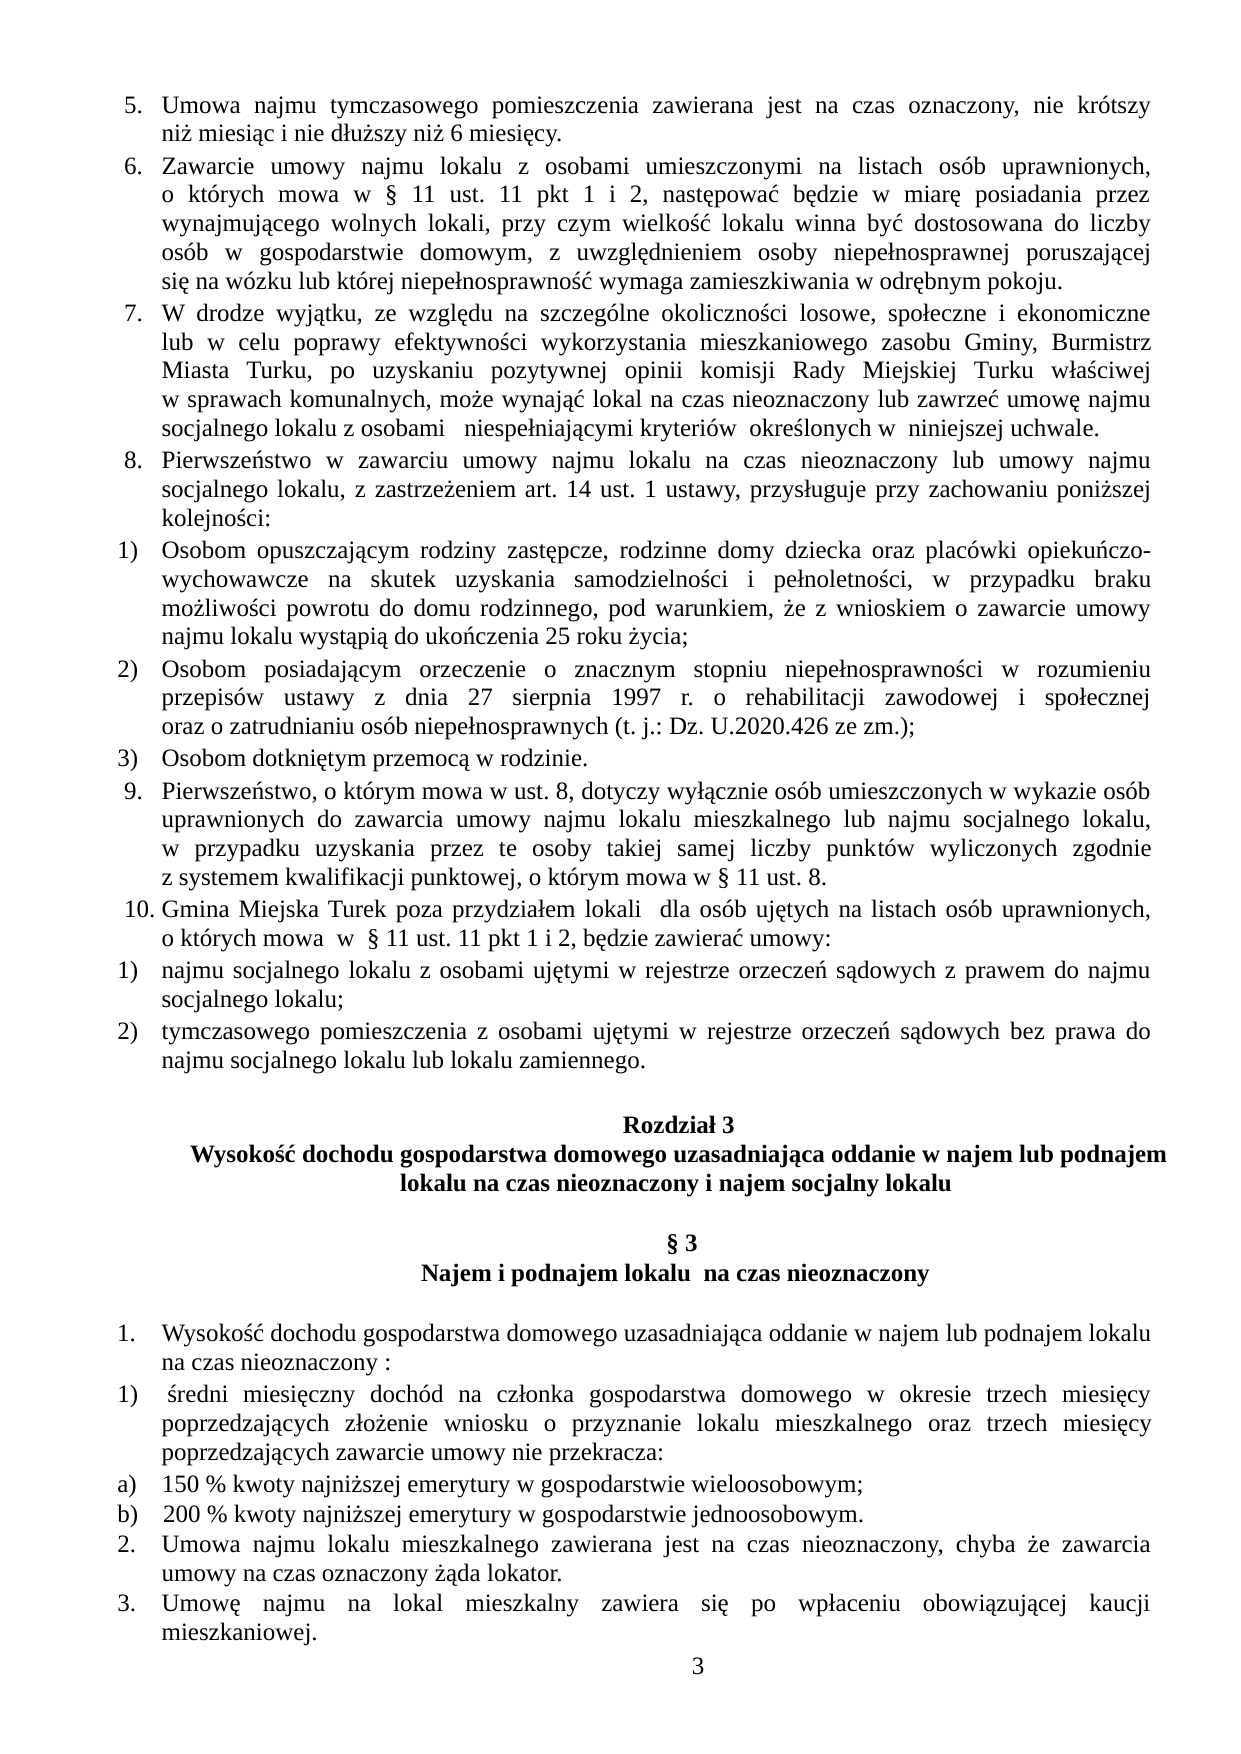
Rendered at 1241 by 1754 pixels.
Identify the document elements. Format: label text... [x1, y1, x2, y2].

text Najem i podnajem lokalu na czas nieoznaczony [161, 1258, 1202, 1287]
list Osobom opuszczającym rodziny zastępcze, rodzinne domy dziecka oraz placówki opiekuńczo-wychowawcze na skutek uzyskania samodzielności i pełnoletności, w przypadku braku możliwości powrotu do domu rodzinnego, pod warunkiem, że z wnioskiem o zawarcie umowy najmu lokalu wystąpią do ukończenia 25 roku życia; [117, 535, 1152, 650]
text Wysokość dochodu gospodarstwa domowego uzasadniająca oddanie w najem lub podnajem lokalu na czas nieoznaczony i najem socjalny lokalu [186, 1139, 1171, 1197]
list Osobom posiadającym orzeczenie o znacznym stopniu niepełnosprawności w rozumieniu przepisów ustawy z dnia 27 sierpnia 1997 r. o rehabilitacji zawodowej i społecznej oraz o zatrudnianiu osób niepełnosprawnych (t. j.: Dz. U.2020.426 ze zm.); [117, 654, 1152, 740]
list Pierwszeństwo, o którym mowa w ust. 8, dotyczy wyłącznie osób umieszczonych w wykazie osób uprawnionych do zawarcia umowy najmu lokalu mieszkalnego lub najmu socjalnego lokalu, w przypadku uzyskania przez te osoby takiej samej liczby punktów wyliczonych zgodnie z systemem kwalifikacji punktowej, o którym mowa w § 11 ust. 8. [124, 776, 1152, 891]
text b) 200 % kwoty najniższej emerytury w gospodarstwie jednoosobowym. [117, 1499, 1152, 1528]
list Umowa najmu tymczasowego pomieszczenia zawierana jest na czas oznaczony, nie krótszy niż miesiąc i nie dłuższy niż 6 miesięcy. [124, 90, 1152, 147]
list najmu socjalnego lokalu z osobami ujętymi w rejestrze orzeczeń sądowych z prawem do najmu socjalnego lokalu; [117, 955, 1152, 1013]
list Gmina Miejska Turek poza przydziałem lokali dla osób ujętych na listach osób uprawnionych, o których mowa w § 11 ust. 11 pkt 1 i 2, będzie zawierać umowy: [124, 894, 1152, 952]
text § 3 [161, 1228, 1202, 1257]
list Pierwszeństwo w zawarciu umowy najmu lokalu na czas nieoznaczony lub umowy najmu socjalnego lokalu, z zastrzeżeniem art. 14 ust. 1 ustawy, przysługuje przy zachowaniu poniższej kolejności: [124, 445, 1152, 532]
list tymczasowego pomieszczenia z osobami ujętymi w rejestrze orzeczeń sądowych bez prawa do najmu socjalnego lokalu lub lokalu zamiennego. [117, 1016, 1152, 1074]
text 1) średni miesięczny dochód na członka gospodarstwa domowego w okresie trzech miesięcy poprzedzających złożenie wniosku o przyznanie lokalu mieszkalnego oraz trzech miesięcy poprzedzających zawarcie umowy nie przekracza: [117, 1379, 1152, 1465]
list Umowa najmu lokalu mieszkalnego zawierana jest na czas nieoznaczony, chyba że zawarcia umowy na czas oznaczony żąda lokator. [117, 1529, 1152, 1587]
text Rozdział 3 [186, 1110, 1171, 1138]
list Wysokość dochodu gospodarstwa domowego uzasadniająca oddanie w najem lub podnajem lokalu na czas nieoznaczony : [117, 1318, 1152, 1376]
text a) 150 % kwoty najniższej emerytury w gospodarstwie wieloosobowym; [117, 1469, 1152, 1498]
list W drodze wyjątku, ze względu na szczególne okoliczności losowe, społeczne i ekonomiczne lub w celu poprawy efektywności wykorzystania mieszkaniowego zasobu Gminy, Burmistrz Miasta Turku, po uzyskaniu pozytywnej opinii komisji Rady Miejskiej Turku właściwej w sprawach komunalnych, może wynająć lokal na czas nieoznaczony lub zawrzeć umowę najmu socjalnego lokalu z osobami niespełniającymi kryteriów określonych w niniejszej uchwale. [124, 298, 1152, 442]
list Umowę najmu na lokal mieszkalny zawiera się po wpłaceniu obowiązującej kaucji mieszkaniowej. [117, 1588, 1152, 1646]
list Zawarcie umowy najmu lokalu z osobami umieszczonymi na listach osób uprawnionych, o których mowa w § 11 ust. 11 pkt 1 i 2, następować będzie w miarę posiadania przez wynajmującego wolnych lokali, przy czym wielkość lokalu winna być dostosowana do liczby osób w gospodarstwie domowym, z uwzględnieniem osoby niepełnosprawnej poruszającej się na wózku lub której niepełnosprawność wymaga zamieszkiwania w odrębnym pokoju. [124, 151, 1152, 294]
list Osobom dotkniętym przemocą w rodzinie. [117, 743, 1152, 772]
